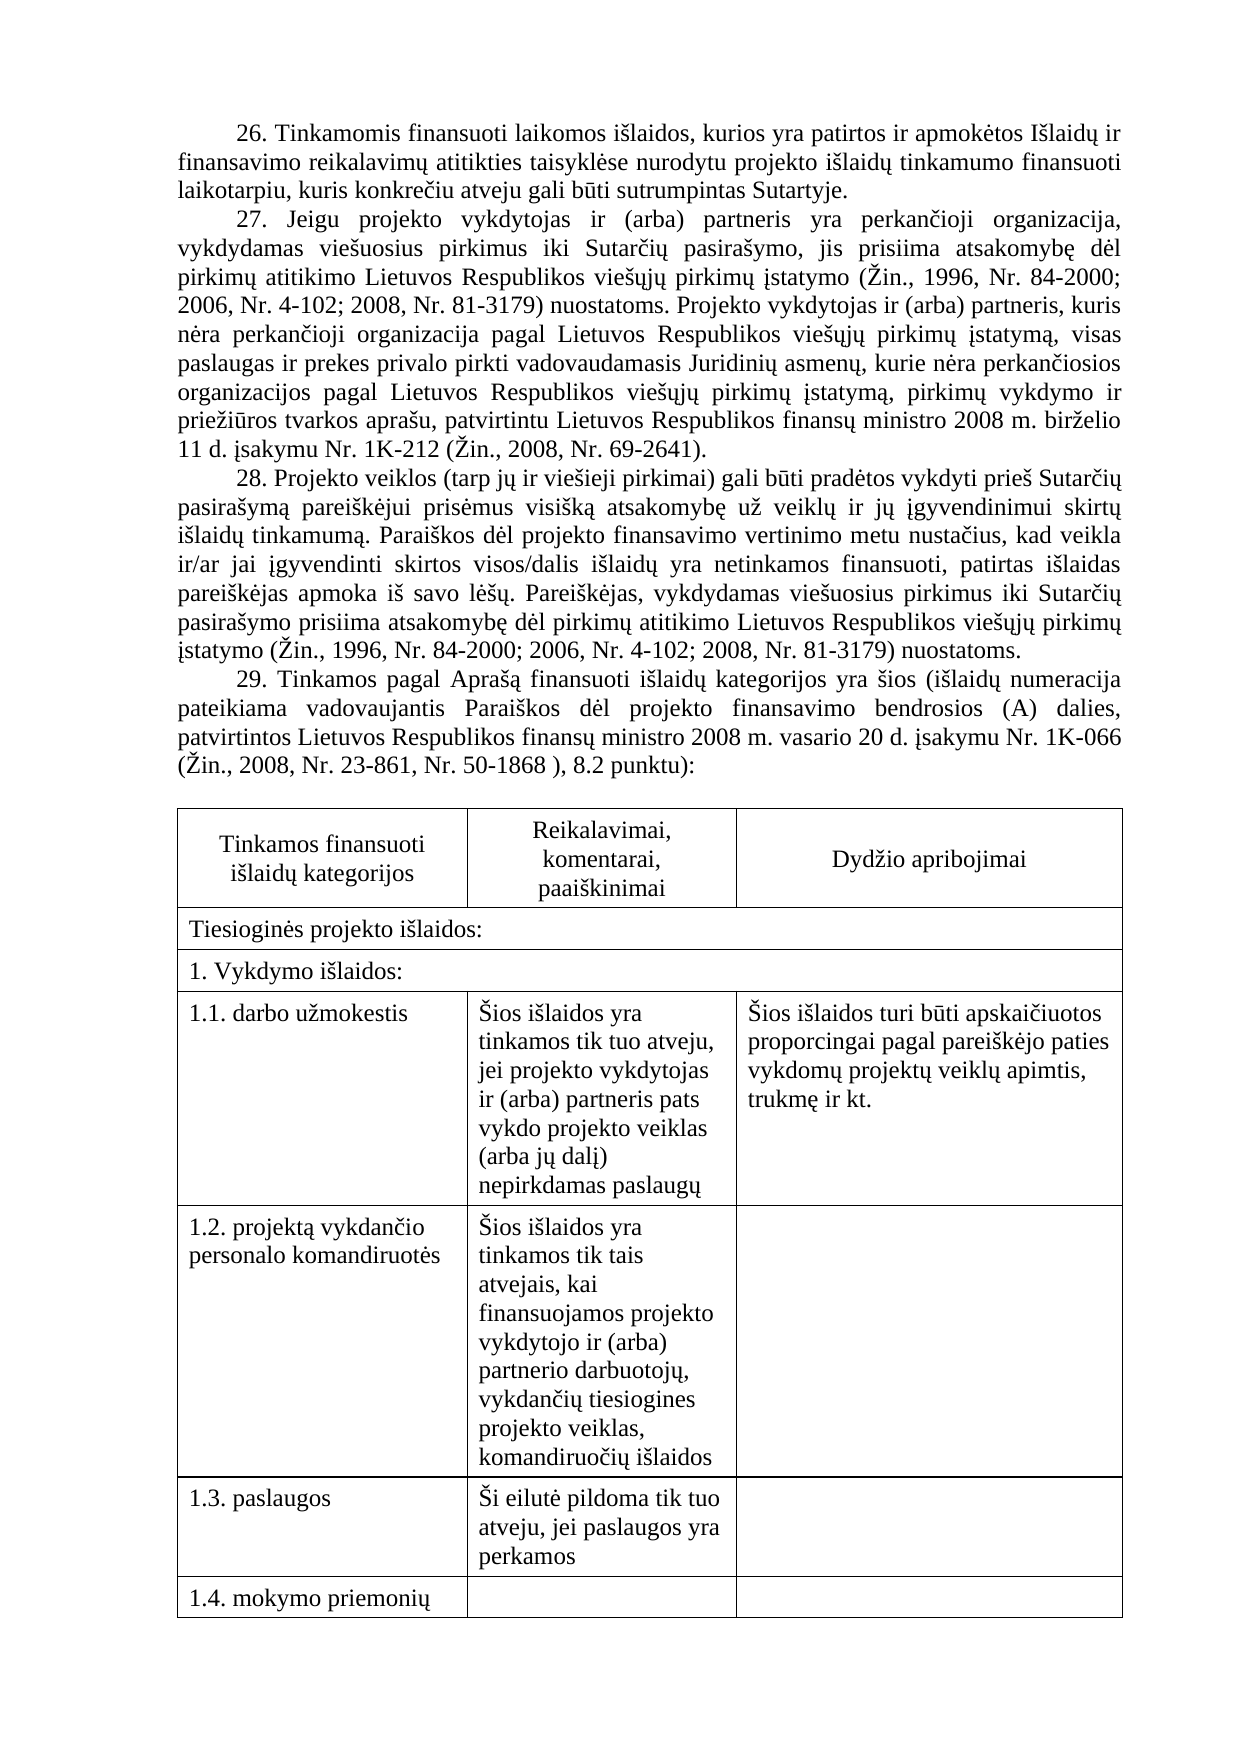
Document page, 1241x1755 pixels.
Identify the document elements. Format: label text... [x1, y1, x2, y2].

table_header Tinkamos finansuoti išlaidų kategorijos [178, 809, 467, 907]
table_cell Šios išlaidos turi būti apskaičiuotos proporcingai pagal pareiškėjo paties vykdomų projektų veiklų apimtis, trukmę ir kt. [737, 992, 1122, 1205]
table_cell 1.3. paslaugos [178, 1478, 467, 1576]
text 26. Tinkamomis finansuoti laikomos išlaidos, kurios yra patirtos ir apmokėtos Išlaidų ir finansavimo reikalavimų atitikties taisyklėse nurodytu projekto išlaidų tinkamumo finansuoti laikotarpiu, kuris konkrečiu atveju gali būti sutrumpintas Sutartyje. [177, 118, 1122, 204]
table_cell [976, 908, 1051, 949]
table_cell [737, 1206, 1122, 1476]
table_cell [737, 1478, 1122, 1576]
text 29. Tinkamos pagal Aprašą finansuoti išlaidų kategorijos yra šios (išlaidų numeracija pateikiama vadovaujantis Paraiškos dėl projekto finansavimo bendrosios (A) dalies, patvirtintos Lietuvos Respublikos finansų ministro 2008 m. vasario 20 d. įsakymu Nr. 1K-066 (Žin., 2008, Nr. 23-861, Nr. 50-1868 ), 8.2 punktu): [177, 664, 1122, 779]
table_cell Tiesioginės projekto išlaidos: [178, 908, 976, 949]
table_cell 1. Vykdymo išlaidos: [178, 950, 976, 991]
table_cell 1.4. mokymo priemonių [178, 1577, 467, 1617]
table_cell [468, 1577, 736, 1617]
text 28. Projekto veiklos (tarp jų ir viešieji pirkimai) gali būti pradėtos vykdyti prieš Sutarčių pasirašymą pareiškėjui prisėmus visišką atsakomybę už veiklų ir jų įgyvendinimui skirtų išlaidų tinkamumą. Paraiškos dėl projekto finansavimo vertinimo metu nustačius, kad veikla ir/ar jai įgyvendinti skirtos visos/dalis išlaidų yra netinkamos finansuoti, patirtas išlaidas pareiškėjas apmoka iš savo lėšų. Pareiškėjas, vykdydamas viešuosius pirkimus iki Sutarčių pasirašymo prisiima atsakomybę dėl pirkimų atitikimo Lietuvos Respublikos viešųjų pirkimų įstatymo (Žin., 1996, Nr. 84-2000; 2006, Nr. 4-102; 2008, Nr. 81-3179) nuostatoms. [177, 463, 1122, 664]
table_cell 1.1. darbo užmokestis [178, 992, 467, 1205]
text 27. Jeigu projekto vykdytojas ir (arba) partneris yra perkančioji organizacija, vykdydamas viešuosius pirkimus iki Sutarčių pasirašymo, jis prisiima atsakomybę dėl pirkimų atitikimo Lietuvos Respublikos viešųjų pirkimų įstatymo (Žin., 1996, Nr. 84-2000; 2006, Nr. 4-102; 2008, Nr. 81-3179) nuostatoms. Projekto vykdytojas ir (arba) partneris, kuris nėra perkančioji organizacija pagal Lietuvos Respublikos viešųjų pirkimų įstatymą, visas paslaugas ir prekes privalo pirkti vadovaudamasis Juridinių asmenų, kurie nėra perkančiosios organizacijos pagal Lietuvos Respublikos viešųjų pirkimų įstatymą, pirkimų vykdymo ir priežiūros tvarkos aprašu, patvirtintu Lietuvos Respublikos finansų ministro 2008 m. birželio 11 d. įsakymu Nr. 1K-212 (Žin., 2008, Nr. 69-2641). [177, 204, 1122, 463]
table_cell Šios išlaidos yra tinkamos tik tuo atveju, jei projekto vykdytojas ir (arba) partneris pats vykdo projekto veiklas (arba jų dalį) nepirkdamas paslaugų [468, 992, 736, 1205]
table_header Dydžio apribojimai [737, 809, 1122, 907]
table_cell Ši eilutė pildoma tik tuo atveju, jei paslaugos yra perkamos [468, 1478, 736, 1576]
table_cell 1.2. projektą vykdančio personalo komandiruotės [178, 1206, 467, 1476]
table_cell [737, 1577, 1122, 1617]
table_header Reikalavimai, komentarai, paaiškinimai [468, 809, 736, 907]
table_cell Šios išlaidos yra tinkamos tik tais atvejais, kai finansuojamos projekto vykdytojo ir (arba) partnerio darbuotojų, vykdančių tiesiogines projekto veiklas, komandiruočių išlaidos [468, 1206, 736, 1476]
table_cell [976, 950, 1051, 991]
table_cell [1051, 950, 1122, 991]
table_cell [1051, 908, 1122, 949]
